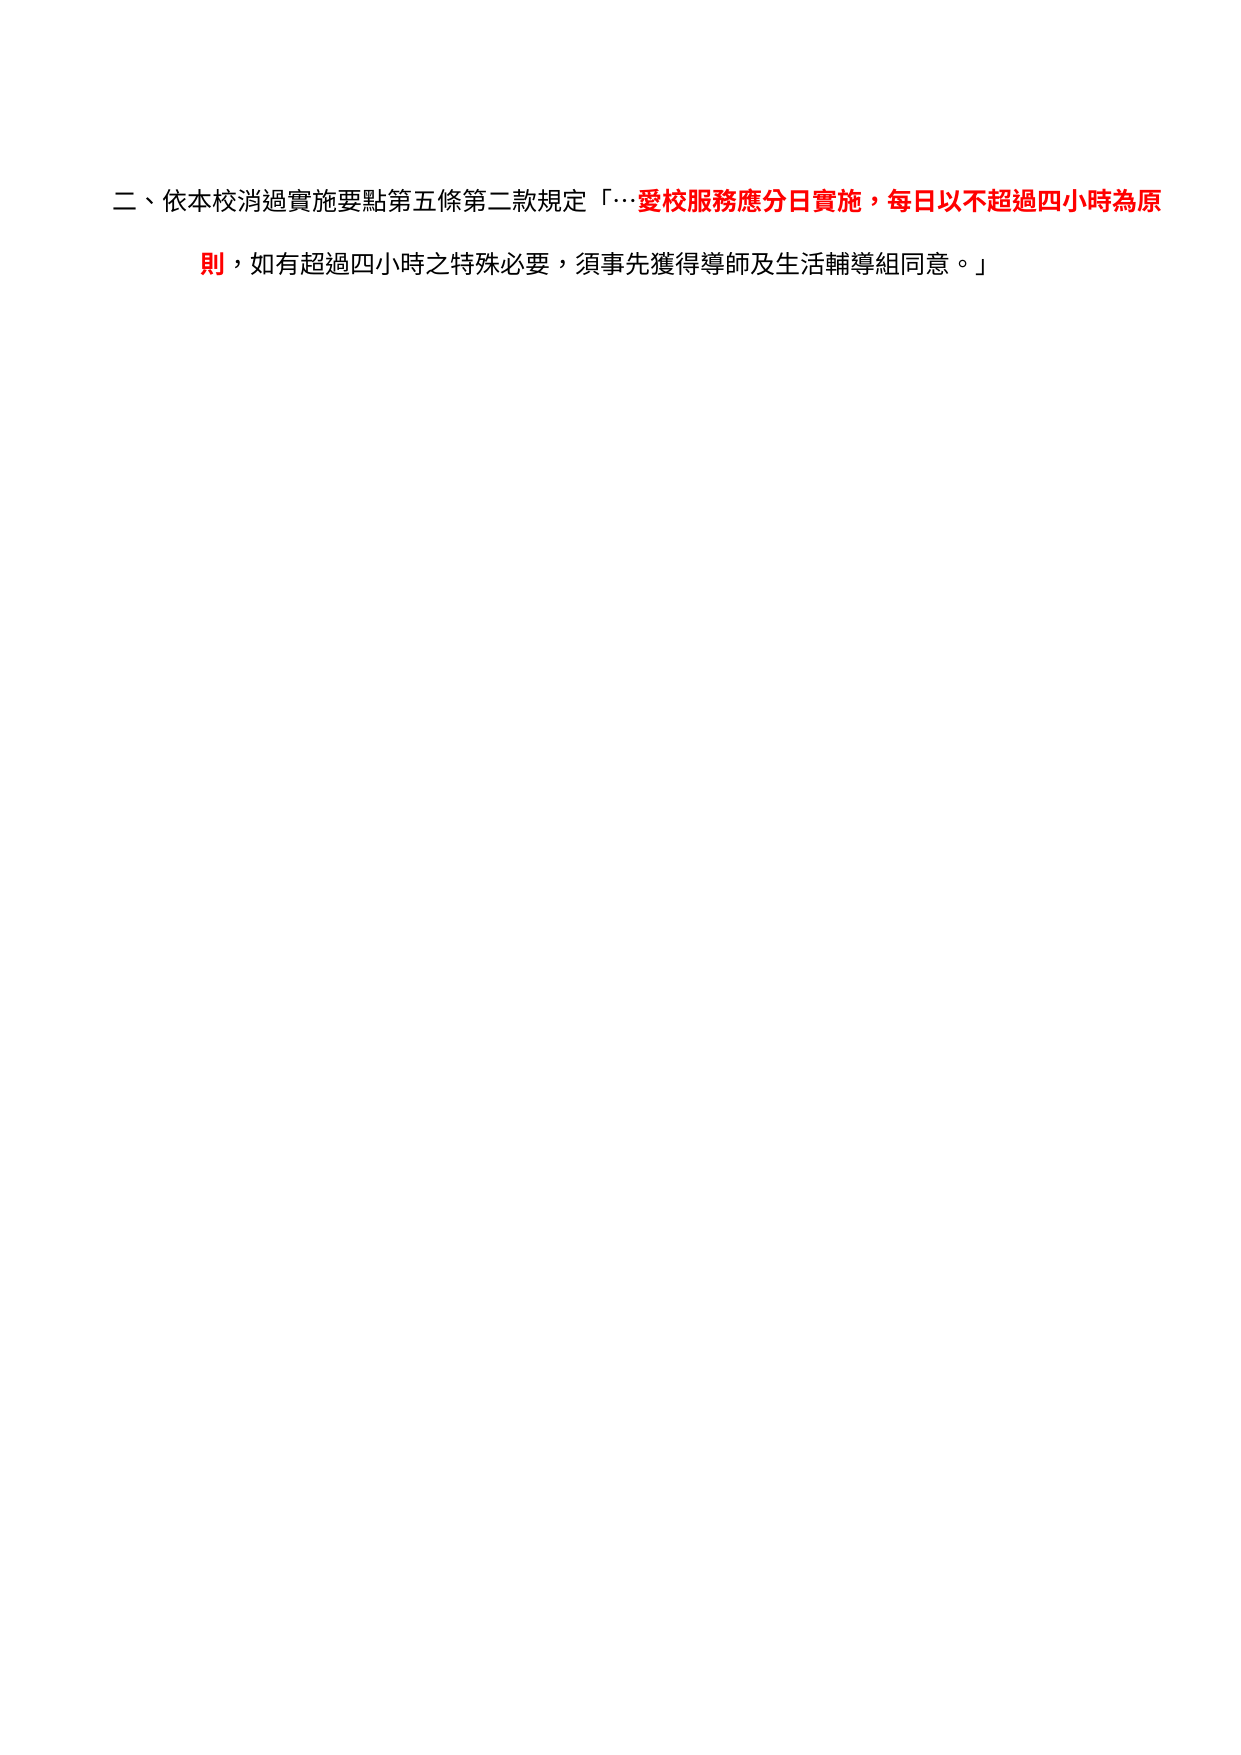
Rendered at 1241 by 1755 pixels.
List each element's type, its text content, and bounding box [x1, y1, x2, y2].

text 二、依本校消過實施要點第五條第二款規定「…愛校服務應分日實施，每日以不超過四小時為原則，如有超過四小時之特殊必要，須事先獲得導師及生活輔導組同意。」 [75, 158, 1165, 283]
